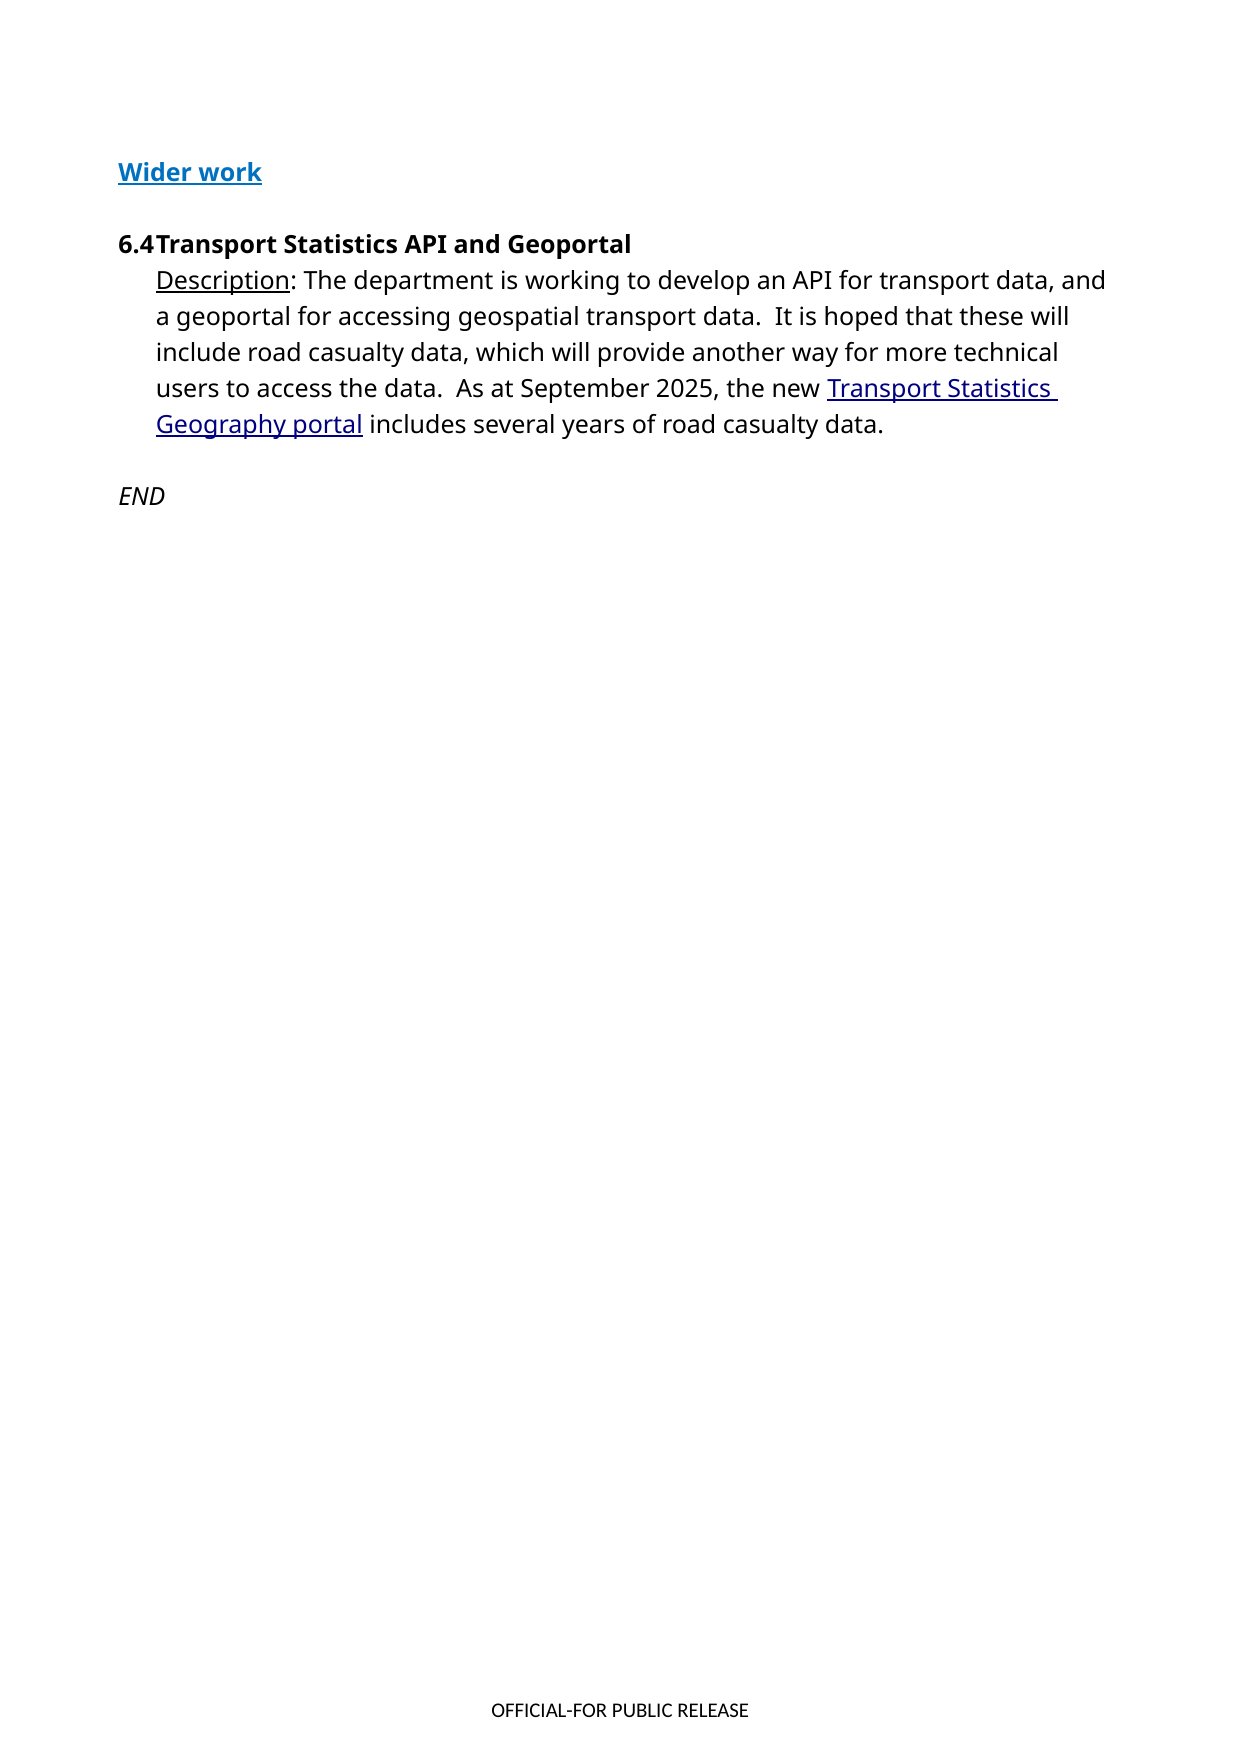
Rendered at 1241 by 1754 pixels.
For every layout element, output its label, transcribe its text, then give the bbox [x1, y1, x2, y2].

text Description: The department is working to develop an API for transport data, and a geoportal for accessing geospatial transport data. It is hoped that these will include road casualty data, which will provide another way for more technical users to access the data. As at September 2025, the new Transport Statistics Geography portal includes several years of road casualty data. [156, 262, 1122, 441]
text Wider work [118, 154, 1122, 188]
list Transport Statistics API and Geoportal [118, 226, 1122, 260]
text END [118, 478, 1122, 513]
